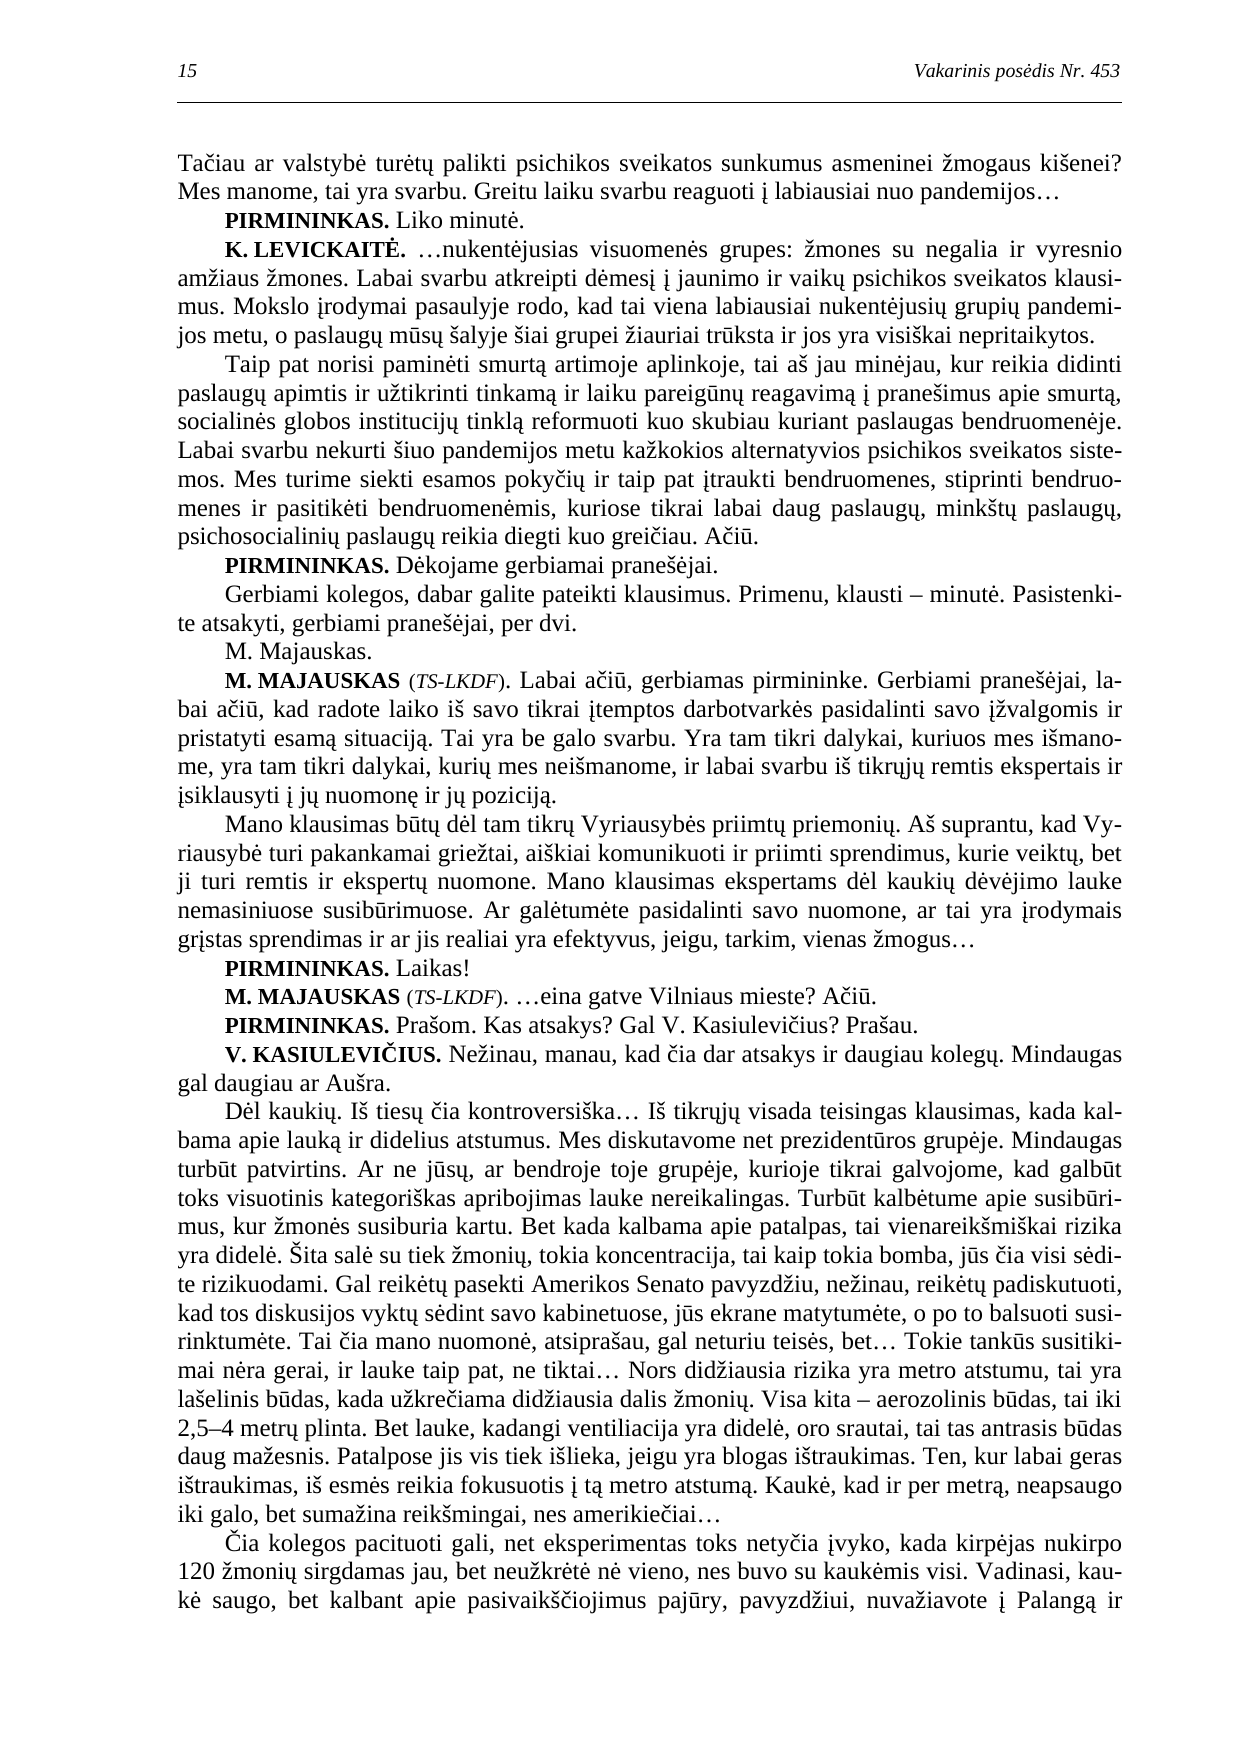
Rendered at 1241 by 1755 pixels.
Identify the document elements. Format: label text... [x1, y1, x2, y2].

text Ger­bia­mi ko­le­gos, da­bar ga­li­te pa­teik­ti klau­si­mus. Pri­me­nu, klaus­ti – mi­nu­tė. Pa­si­sten­ki­te at­sa­ky­ti, ger­bia­mi pra­ne­šė­jai, per dvi. [177, 579, 1122, 636]
text M. Ma­jaus­kas. [177, 636, 1122, 665]
text PIRMININKAS. Dė­ko­ja­me ger­bia­mai pra­ne­šė­jai. [177, 550, 1122, 579]
text Čia ko­le­gos pa­ci­tuo­ti ga­li, net eks­pe­ri­men­tas toks ne­ty­čia įvy­ko, ka­da kir­pė­jas nu­kir­po 120 žmo­nių sirg­da­mas jau, bet ne­už­krė­tė nė vie­no, nes bu­vo su kau­kėmis vi­si. Va­di­na­si, kau­kė sau­go, bet kal­bant apie pa­si­vaikš­čio­ji­mus pa­jū­ry, pa­vyz­džiui, nu­va­žia­vo­te į Pa­lan­gą ir [177, 1528, 1122, 1614]
text K. LEVICKAITĖ. …nu­ken­tė­ju­sias vi­suo­me­nės gru­pes: žmo­nes su ne­ga­lia ir vy­res­nio am­žiaus žmo­nes. La­bai svar­bu at­kreip­ti dė­me­sį į jau­ni­mo ir vai­kų psi­chi­kos svei­ka­tos klau­si­mus. Moks­lo įro­dy­mai pa­sau­ly­je ro­do, kad tai vie­na la­biau­siai nu­ken­tė­ju­sių gru­pių pan­de­mi­jos me­tu, o pa­slau­gų mū­sų ša­ly­je šiai gru­pei žiau­riai trūks­ta ir jos yra vi­siš­kai ne­pri­tai­ky­tos. [177, 234, 1122, 349]
text V. KASIULEVIČIUS. Ne­ži­nau, ma­nau, kad čia dar at­sa­kys ir dau­giau ko­le­gų. Min­dau­gas gal dau­giau ar Auš­ra. [177, 1039, 1122, 1096]
text PIRMININKAS. Lai­kas! [177, 953, 1122, 981]
text Ma­no klau­si­mas bū­tų dėl tam tik­rų Vy­riau­sy­bės pri­im­tų prie­mo­nių. Aš su­pran­tu, kad Vy­riau­sy­bė tu­ri pa­kan­ka­mai griež­tai, aiš­kiai ko­mu­ni­kuo­ti ir pri­im­ti spren­di­mus, ku­rie veik­tų, bet ji tu­ri rem­tis ir eks­per­tų nuo­mo­ne. Ma­no klau­si­mas eks­per­tams dėl kau­kių dė­vė­ji­mo lau­ke nema­si­niuo­se su­si­bū­ri­muo­se. Ar ga­lė­tu­mė­te pa­si­da­lin­ti sa­vo nuo­mo­ne, ar tai yra įro­dy­mais grįs­tas spren­di­mas ir ar jis re­a­liai yra efek­ty­vus, jei­gu, tar­kim, vie­nas žmo­gus… [177, 809, 1122, 953]
text Ta­čiau ar vals­ty­bė tu­rė­tų pa­lik­ti psi­chi­kos svei­ka­tos sun­ku­mus as­me­ni­nei žmo­gaus ki­še­nei? Mes ma­no­me, tai yra svar­bu. Grei­tu lai­ku svar­bu re­a­guo­ti į la­biau­siai nuo pan­de­mi­jos… [177, 148, 1122, 205]
text PIRMININKAS. Pra­šom. Kas at­sa­kys? Gal V. Ka­siu­le­vi­čius? Pra­šau. [177, 1010, 1122, 1039]
text Dėl kau­kių. Iš tie­sų čia kon­tro­ver­siš­ka… Iš tik­rų­jų vi­sa­da tei­sin­gas klau­si­mas, ka­da kal­ba­ma apie lau­ką ir di­de­lius at­stu­mus. Mes dis­ku­ta­vo­me net pre­zi­den­tū­ros gru­pė­je. Min­dau­gas tur­būt pa­tvir­tins. Ar ne jū­sų, ar ben­dro­je to­je gru­pė­je, ku­rio­je tik­rai gal­vo­jo­me, kad gal­būt toks vi­suo­ti­nis ka­te­go­riš­kas ap­ri­bo­ji­mas lau­ke ne­rei­ka­lin­gas. Tur­būt kal­bė­tu­me apie su­si­bū­ri­mus, kur žmo­nės su­si­bu­ria kar­tu. Bet ka­da kal­ba­ma apie pa­tal­pas, tai vie­na­reikš­miš­kai ri­zi­ka yra di­de­lė. Ši­ta sa­lė su tiek žmo­nių, to­kia kon­cen­tra­ci­ja, tai kaip to­kia bom­ba, jūs čia vi­si sė­di­te ri­zi­kuo­da­mi. Gal rei­kė­tų pa­sek­ti Ame­ri­kos Se­na­to pa­vyz­džiu, ne­ži­nau, rei­kė­tų pa­dis­ku­tuo­ti, kad tos dis­ku­si­jos vyk­tų sė­dint sa­vo ka­bi­ne­tuo­se, jūs ek­ra­ne ma­ty­tu­mė­te, o po to bal­suo­ti su­si­rink­tu­mė­te. Tai čia ma­no nuo­mo­nė, at­si­pra­šau, gal ne­tu­riu tei­sės, bet… To­kie tan­kūs su­si­ti­ki­mai nė­ra ge­rai, ir lau­ke taip pat, ne tik­tai… Nors di­džiau­sia ri­zi­ka yra met­ro at­stu­mu, tai yra la­še­li­nis bū­das, ka­da už­kre­čia­ma di­džiau­sia da­lis žmo­nių. Vi­sa ki­ta – ae­ro­zo­li­nis bū­das, tai iki 2,5–4 met­rų plin­ta. Bet lau­ke, ka­dan­gi ven­ti­lia­ci­ja yra di­de­lė, oro srau­tai, tai tas ant­ra­sis bū­das daug ma­žes­nis. Pa­tal­po­se jis vis tiek iš­lie­ka, jei­gu yra blo­gas iš­trau­ki­mas. Ten, kur la­bai ge­ras iš­trau­ki­mas, iš es­mės rei­kia fo­ku­suo­tis į tą met­ro at­stu­mą. Kau­kė, kad ir per met­rą, ne­ap­sau­go iki ga­lo, bet su­ma­ži­na reikš­min­gai, nes ame­ri­kie­čiai… [177, 1096, 1122, 1528]
text M. MAJAUSKAS (TS-LKDF). La­bai ačiū, ger­bia­mas pir­mi­nin­ke. Ger­bia­mi pra­ne­šė­jai, la­bai ačiū, kad ra­do­te lai­ko iš sa­vo tik­rai įtemp­tos dar­bo­tvarkės pa­si­da­lin­ti sa­vo įžval­go­mis ir pri­sta­ty­ti esa­mą si­tu­a­ci­ją. Tai yra be ga­lo svar­bu. Yra tam tik­ri da­ly­kai, ku­riuos mes iš­ma­no­me, yra tam tik­ri da­ly­kai, ku­rių mes ne­iš­ma­no­me, ir la­bai svar­bu iš tik­rų­jų rem­tis eks­per­tais ir įsi­klau­sy­ti į jų nuo­mo­nę ir jų po­zi­ci­ją. [177, 665, 1122, 809]
text PIRMININKAS. Li­ko mi­nu­tė. [177, 205, 1122, 234]
text M. MAJAUSKAS (TS-LKDF). …ei­na gat­ve Vil­niaus mies­te? Ačiū. [177, 981, 1122, 1010]
text Taip pat no­ri­si pa­mi­nė­ti smur­tą ar­ti­mo­je ap­lin­ko­je, tai aš jau mi­nė­jau, kur rei­kia di­din­ti pa­slau­gų ap­im­tis ir už­tik­rin­ti tin­ka­mą ir lai­ku pa­rei­gū­nų re­a­ga­vi­mą į pra­ne­ši­mus apie smur­tą, so­cia­li­nės glo­bos ins­ti­tu­ci­jų tin­klą re­for­muo­ti kuo sku­biau ku­riant pa­slau­gas ben­druo­me­nė­je. La­bai svar­bu ne­kur­ti šiuo pan­de­mi­jos me­tu kaž­ko­kios al­ter­na­ty­vios psi­chi­kos svei­ka­tos sis­te­mos. Mes tu­ri­me siek­ti esa­mos po­ky­čių ir taip pat įtrauk­ti ben­druo­me­nes, stip­rin­ti ben­druo­me­nes ir pa­si­ti­kė­ti ben­druo­me­nė­mis, ku­rio­se tik­rai la­bai daug pa­slau­gų, minkš­tų pa­slau­gų, psi­cho­so­cia­li­nių pa­slau­gų rei­kia dieg­ti kuo grei­čiau. Ačiū. [177, 349, 1122, 550]
